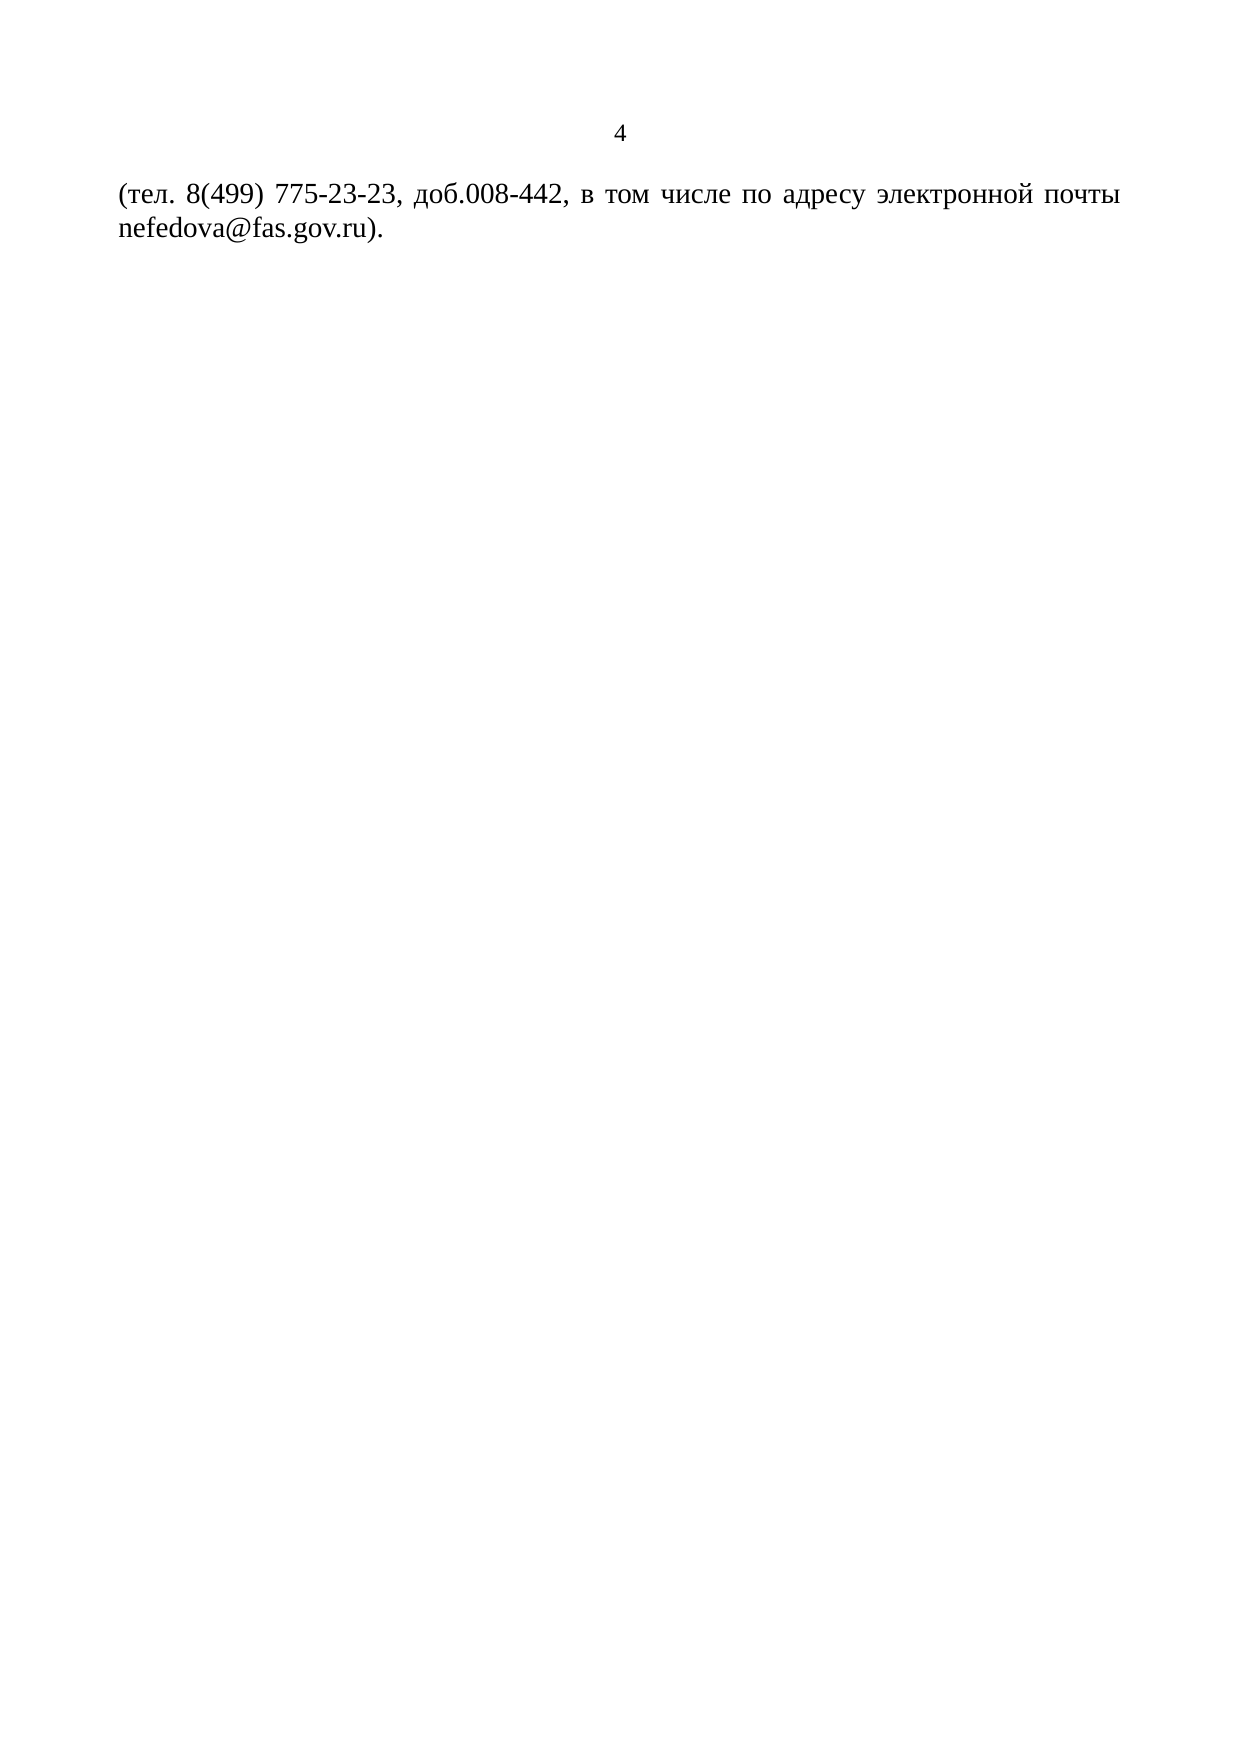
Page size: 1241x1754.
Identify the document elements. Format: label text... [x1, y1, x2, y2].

text (тел. 8(499) 775-23-23, доб.008-442, в том числе по адресу электронной почты nefedova@fas.gov.ru). [118, 176, 1122, 243]
